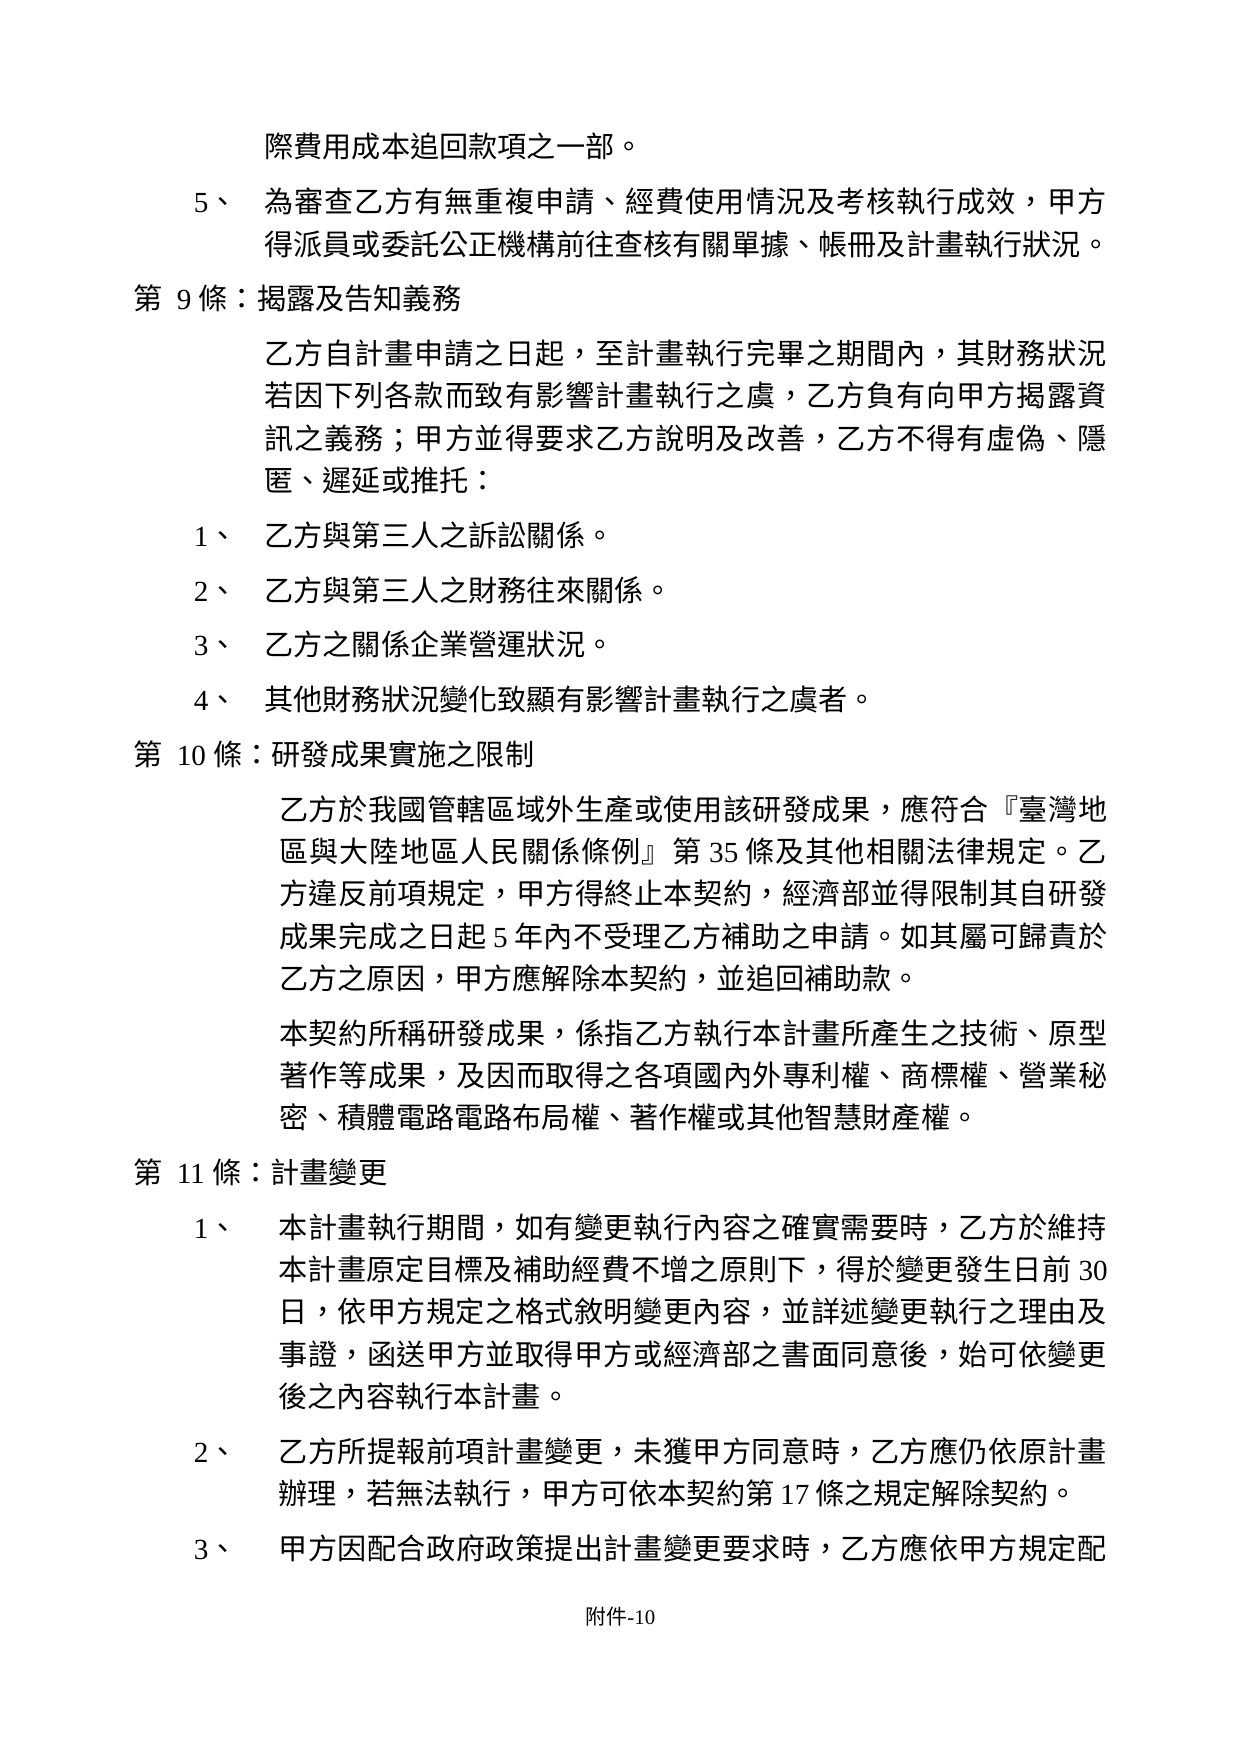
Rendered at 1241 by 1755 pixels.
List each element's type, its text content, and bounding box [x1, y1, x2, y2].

list 甲方因配合政府政策提出計畫變更要求時，乙方應依甲方規定配 [194, 1526, 1107, 1568]
list 其他財務狀況變化致顯有影響計畫執行之虞者。 [193, 677, 1107, 719]
text 第 9 條：揭露及告知義務 [133, 276, 1107, 318]
text 本契約所稱研發成果，係指乙方執行本計畫所產生之技術、原型、著作等成果，及因而取得之各項國內外專利權、商標權、營業秘密、積體電路電路布局權、著作權或其他智慧財產權。 [279, 1010, 1107, 1137]
list 本計畫執行期間，如有變更執行內容之確實需要時，乙方於維持本計畫原定目標及補助經費不增之原則下，得於變更發生日前30日，依甲方規定之格式敘明變更內容，並詳述變更執行之理由及事證，函送甲方並取得甲方或經濟部之書面同意後，始可依變更後之內容執行本計畫。 [194, 1204, 1107, 1416]
list 為審查乙方有無重複申請、經費使用情況及考核執行成效，甲方得派員或委託公正機構前往查核有關單據、帳冊及計畫執行狀況。 [193, 179, 1107, 263]
list 乙方所提報前項計畫變更，未獲甲方同意時，乙方應仍依原計畫辦理，若無法執行，甲方可依本契約第17條之規定解除契約。 [194, 1428, 1107, 1513]
text 第 10 條：研發成果實施之限制 [133, 732, 1107, 774]
text 乙方自計畫申請之日起，至計畫執行完畢之期間內，其財務狀況若因下列各款而致有影響計畫執行之虞，乙方負有向甲方揭露資訊之義務；甲方並得要求乙方說明及改善，乙方不得有虛偽、隱匿、遲延或推托： [264, 331, 1107, 500]
text 第 11 條：計畫變更 [133, 1150, 1107, 1192]
text 乙方於我國管轄區域外生產或使用該研發成果，應符合『臺灣地區與大陸地區人民關係條例』第35條及其他相關法律規定。乙方違反前項規定，甲方得終止本契約，經濟部並得限制其自研發成果完成之日起5年內不受理乙方補助之申請。如其屬可歸責於乙方之原因，甲方應解除本契約，並追回補助款。 [279, 786, 1107, 998]
list 乙方之關係企業營運狀況。 [193, 622, 1107, 664]
list 際費用成本追回款項之一部。 [193, 124, 1107, 166]
list 乙方與第三人之財務往來關係。 [193, 567, 1107, 609]
list 乙方與第三人之訴訟關係。 [193, 512, 1107, 555]
